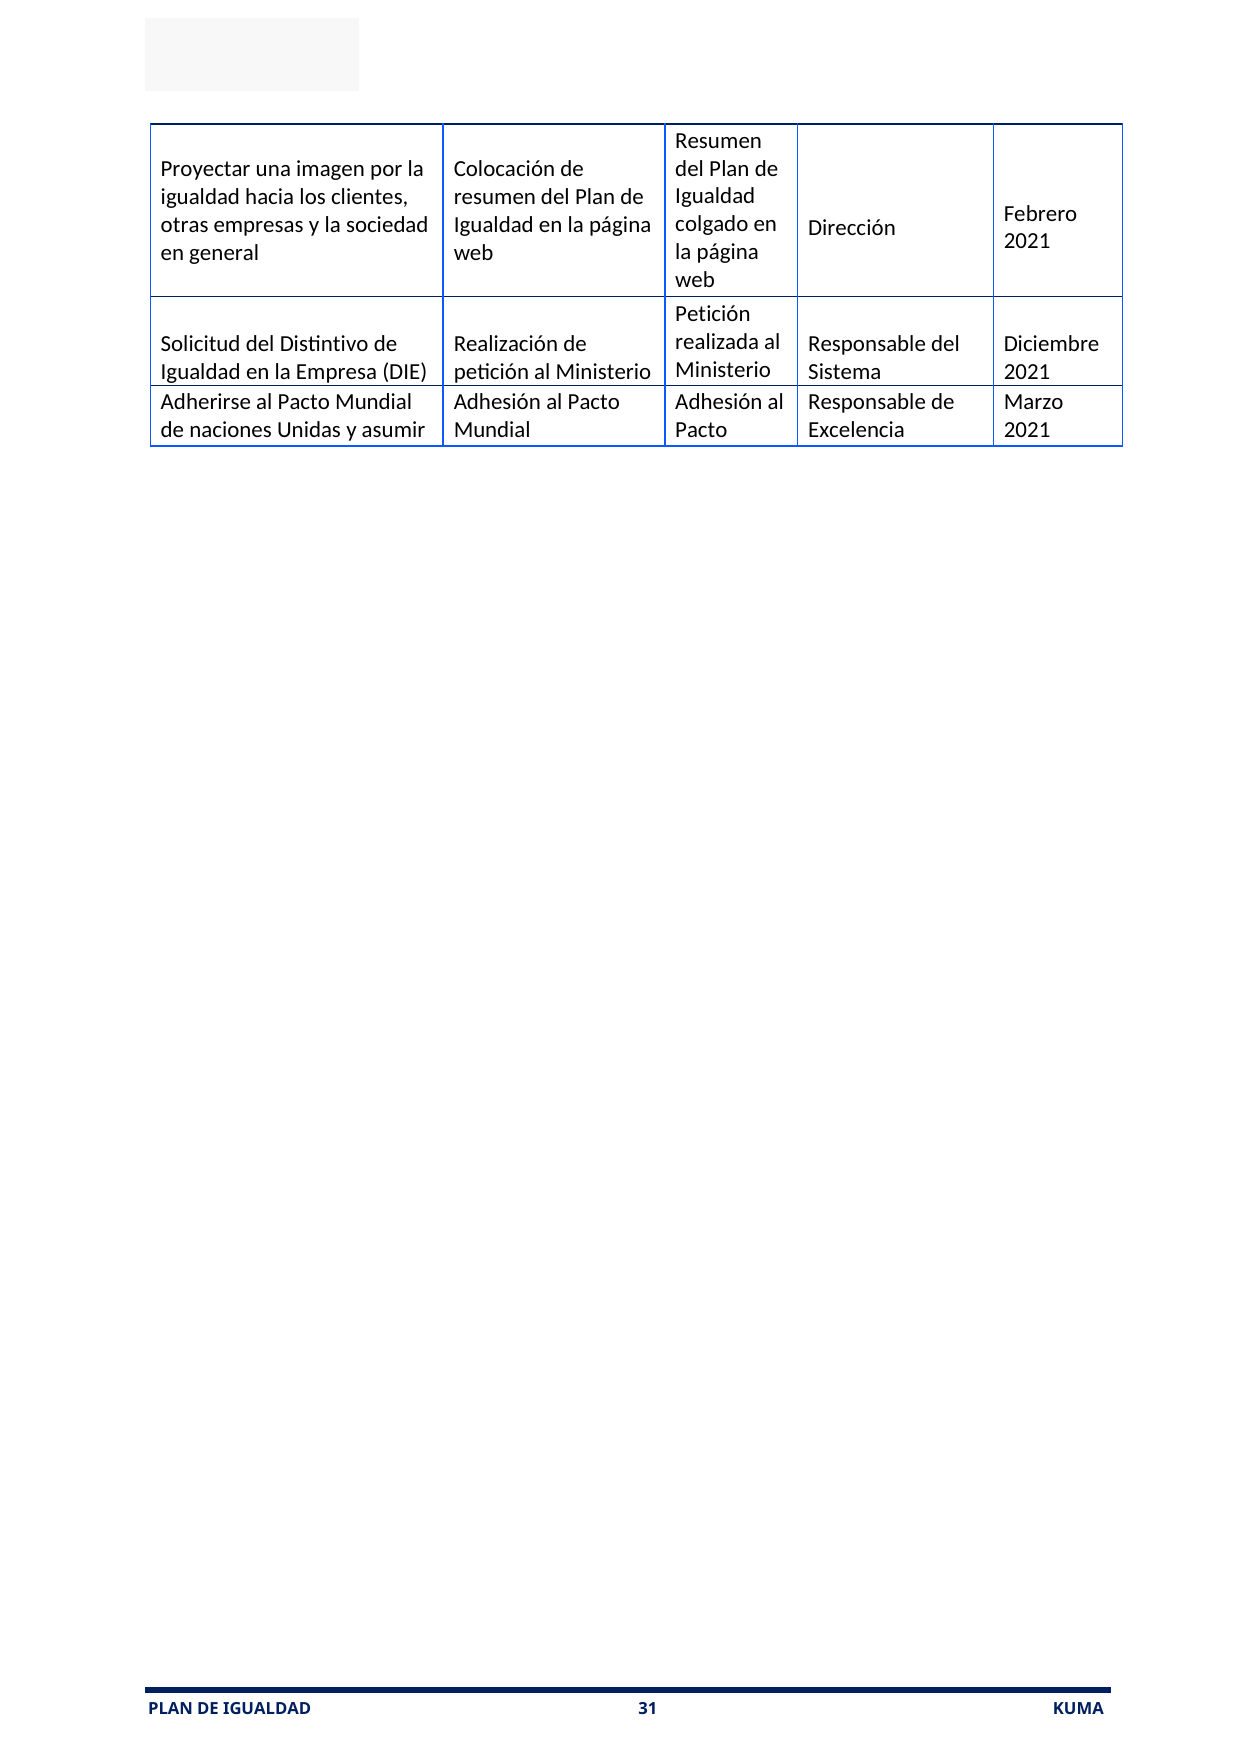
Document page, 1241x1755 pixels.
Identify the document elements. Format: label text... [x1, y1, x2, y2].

table_cell Adhesión al Pacto Mundial [444, 386, 664, 445]
table_cell Resumen del Plan de Igualdad colgado en la página web [666, 125, 797, 296]
table_cell Realización de petición al Ministerio [444, 297, 664, 384]
table_cell Petición realizada al Ministerio [666, 297, 797, 384]
table_cell Colocación de resumen del Plan de Igualdad en la página web [444, 125, 664, 296]
table_cell Diciembre 2021 [994, 297, 1122, 384]
table_cell Responsable del Sistema [798, 297, 993, 384]
table_cell Proyectar una imagen por la igualdad hacia los clientes, otras empresas y la sociedad en general [151, 125, 442, 296]
table_cell Solicitud del Distintivo de Igualdad en la Empresa (DIE) [151, 297, 442, 384]
table_cell Febrero 2021 [994, 125, 1122, 296]
table_cell Adherirse al Pacto Mundial de naciones Unidas y asumir [151, 386, 442, 445]
table_cell Responsable de Excelencia [798, 386, 993, 445]
table_cell Marzo 2021 [994, 386, 1122, 445]
table_cell Adhesión al Pacto [666, 386, 797, 445]
table_cell Dirección [798, 125, 993, 296]
